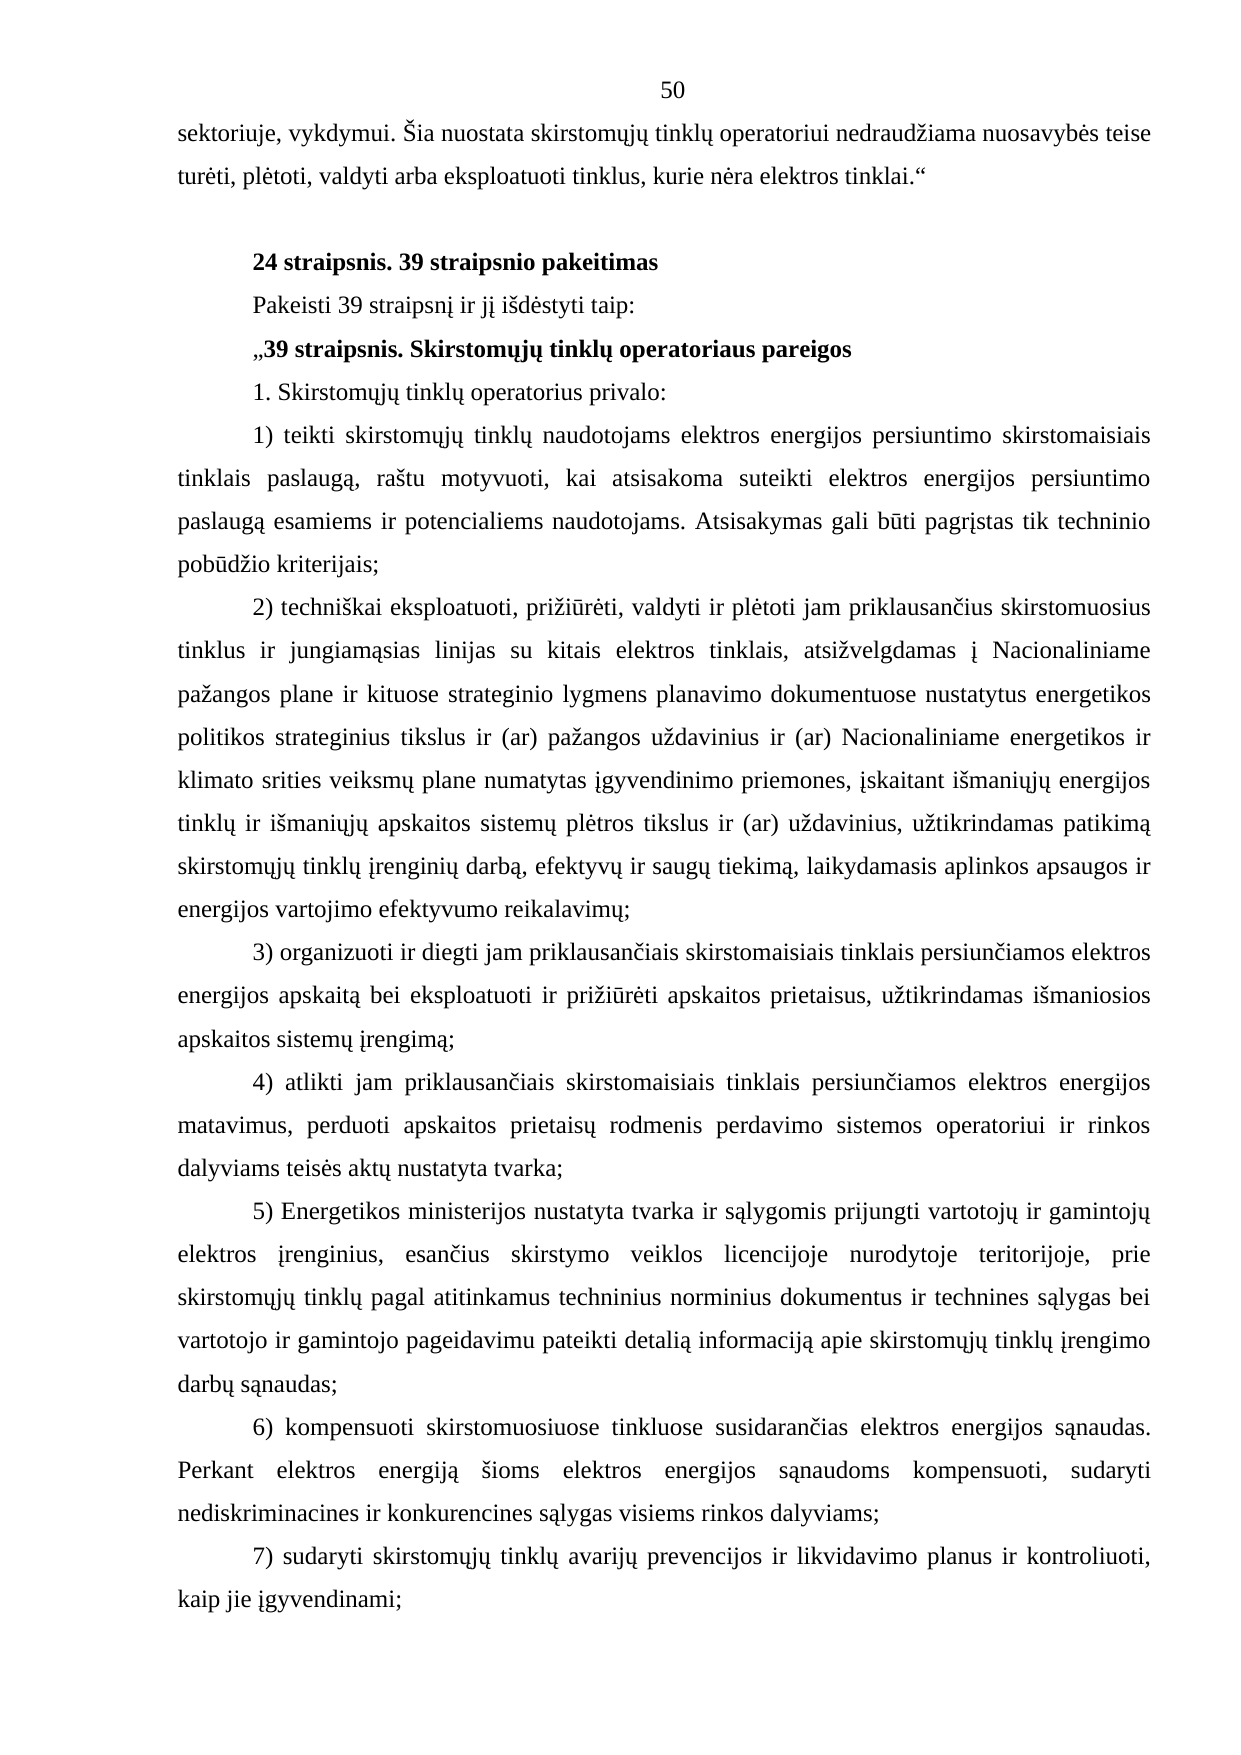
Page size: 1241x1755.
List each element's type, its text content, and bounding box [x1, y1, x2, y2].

text 6) kompensuoti skirstomuosiuose tinkluose susidarančias elektros energijos sąnaudas. Perkant elektros energiją šioms elektros energijos sąnaudoms kompensuoti, sudaryti nediskriminacines ir konkurencines sąlygas visiems rinkos dalyviams; [177, 1412, 1152, 1527]
text „39 straipsnis. Skirstomųjų tinklų operatoriaus pareigos [177, 334, 1152, 362]
text 5) Energetikos ministerijos nustatyta tvarka ir sąlygomis prijungti vartotojų ir gamintojų elektros įrenginius, esančius skirstymo veiklos licencijoje nurodytoje teritorijoje, prie skirstomųjų tinklų pagal atitinkamus techninius norminius dokumentus ir technines sąlygas bei vartotojo ir gamintojo pageidavimu pateikti detalią informaciją apie skirstomųjų tinklų įrengimo darbų sąnaudas; [177, 1196, 1152, 1397]
text 1) teikti skirstomųjų tinklų naudotojams elektros energijos persiuntimo skirstomaisiais tinklais paslaugą, raštu motyvuoti, kai atsisakoma suteikti elektros energijos persiuntimo paslaugą esamiems ir potencialiems naudotojams. Atsisakymas gali būti pagrįstas tik techninio pobūdžio kriterijais; [177, 420, 1152, 578]
text sektoriuje, vykdymui. Šia nuostata skirstomųjų tinklų operatoriui nedraudžiama nuosavybės teise turėti, plėtoti, valdyti arba eksploatuoti tinklus, kurie nėra elektros tinklai.“ [177, 118, 1152, 190]
text 24 straipsnis. 39 straipsnio pakeitimas [177, 247, 1152, 276]
text 4) atlikti jam priklausančiais skirstomaisiais tinklais persiunčiamos elektros energijos matavimus, perduoti apskaitos prietaisų rodmenis perdavimo sistemos operatoriui ir rinkos dalyviams teisės aktų nustatyta tvarka; [177, 1067, 1152, 1182]
text 2) techniškai eksploatuoti, prižiūrėti, valdyti ir plėtoti jam priklausančius skirstomuosius tinklus ir jungiamąsias linijas su kitais elektros tinklais, atsižvelgdamas į Nacionaliniame pažangos plane ir kituose strateginio lygmens planavimo dokumentuose nustatytus energetikos politikos strateginius tikslus ir (ar) pažangos uždavinius ir (ar) Nacionaliniame energetikos ir klimato srities veiksmų plane numatytas įgyvendinimo priemones, įskaitant išmaniųjų energijos tinklų ir išmaniųjų apskaitos sistemų plėtros tikslus ir (ar) uždavinius, užtikrindamas patikimą skirstomųjų tinklų įrenginių darbą, efektyvų ir saugų tiekimą, laikydamasis aplinkos apsaugos ir energijos vartojimo efektyvumo reikalavimų; [177, 592, 1152, 923]
text 7) sudaryti skirstomųjų tinklų avarijų prevencijos ir likvidavimo planus ir kontroliuoti, kaip jie įgyvendinami; [177, 1541, 1152, 1613]
text 3) organizuoti ir diegti jam priklausančiais skirstomaisiais tinklais persiunčiamos elektros energijos apskaitą bei eksploatuoti ir prižiūrėti apskaitos prietaisus, užtikrindamas išmaniosios apskaitos sistemų įrengimą; [177, 937, 1152, 1052]
text Pakeisti 39 straipsnį ir jį išdėstyti taip: [177, 291, 1152, 319]
text 1. Skirstomųjų tinklų operatorius privalo: [177, 377, 1152, 406]
